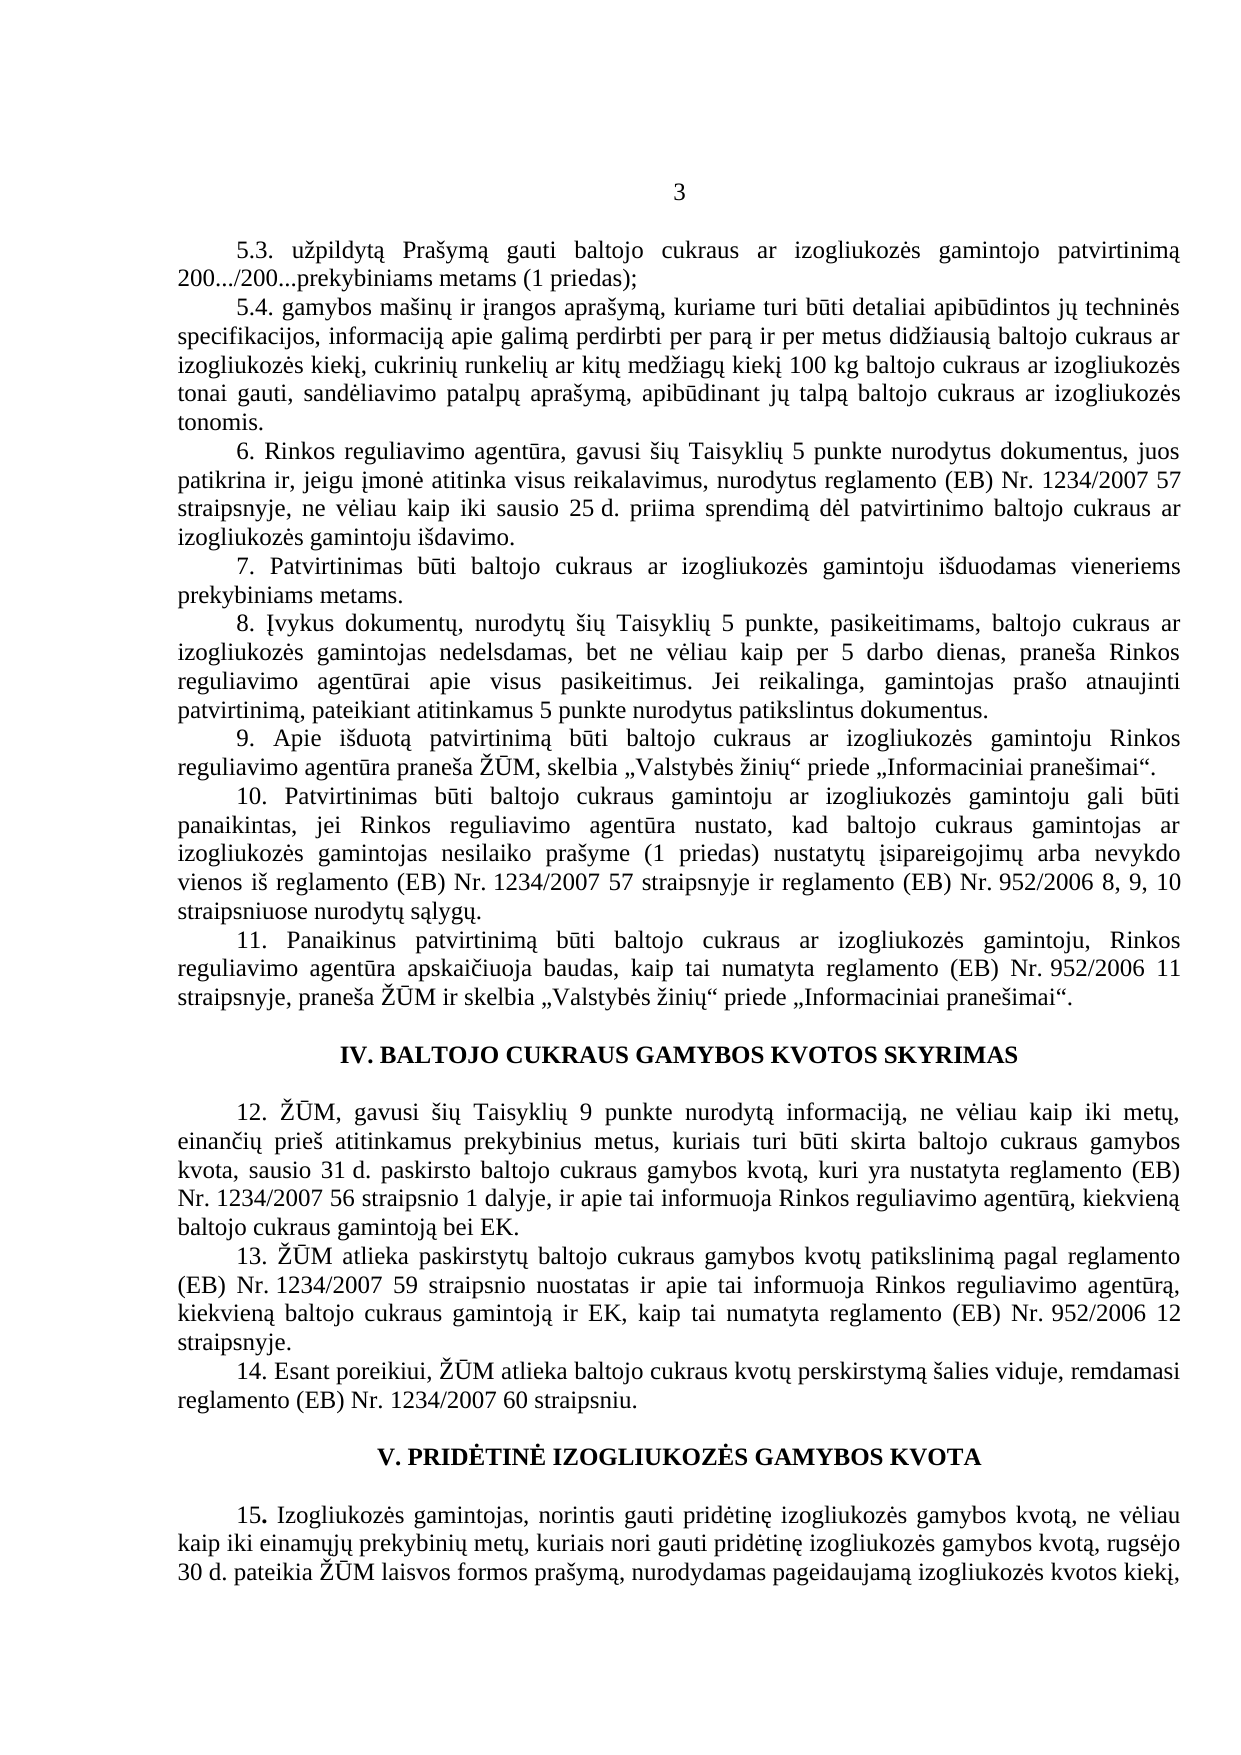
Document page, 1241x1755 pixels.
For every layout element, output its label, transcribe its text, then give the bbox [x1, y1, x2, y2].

text 11. Panaikinus patvirtinimą būti baltojo cukraus ar izogliukozės gamintoju, Rinkos reguliavimo agentūra apskaičiuoja baudas, kaip tai numatyta reglamento (EB) Nr. 952/2006 11 straipsnyje, praneša ŽŪM ir skelbia „Valstybės žinių“ priede „Informaciniai pranešimai“. [177, 925, 1181, 1011]
text IV. BALTOJO CUKRAUS GAMYBOS KVOTOS SKYRIMAS [177, 1040, 1181, 1068]
text 15. Izogliukozės gamintojas, norintis gauti pridėtinę izogliukozės gamybos kvotą, ne vėliau kaip iki einamųjų prekybinių metų, kuriais nori gauti pridėtinę izogliukozės gamybos kvotą, rugsėjo 30 d. pateikia ŽŪM laisvos formos prašymą, nurodydamas pageidaujamą izogliukozės kvotos kiekį, [177, 1500, 1181, 1586]
text V. PRIDĖTINĖ IZOGLIUKOZĖS GAMYBOS KVOTA [177, 1442, 1181, 1471]
text 6. Rinkos reguliavimo agentūra, gavusi šių Taisyklių 5 punkte nurodytus dokumentus, juos patikrina ir, jeigu įmonė atitinka visus reikalavimus, nurodytus reglamento (EB) Nr. 1234/2007 57 straipsnyje, ne vėliau kaip iki sausio 25 d. priima sprendimą dėl patvirtinimo baltojo cukraus ar izogliukozės gamintoju išdavimo. [177, 436, 1181, 551]
text 5.3. užpildytą Prašymą gauti baltojo cukraus ar izogliukozės gamintojo patvirtinimą 200.../200...prekybiniams metams (1 priedas); [177, 235, 1181, 292]
text 13. ŽŪM atlieka paskirstytų baltojo cukraus gamybos kvotų patikslinimą pagal reglamento (EB) Nr. 1234/2007 59 straipsnio nuostatas ir apie tai informuoja Rinkos reguliavimo agentūrą, kiekvieną baltojo cukraus gamintoją ir EK, kaip tai numatyta reglamento (EB) Nr. 952/2006 12 straipsnyje. [177, 1241, 1181, 1356]
text 7. Patvirtinimas būti baltojo cukraus ar izogliukozės gamintoju išduodamas vieneriems prekybiniams metams. [177, 551, 1181, 608]
text 14. Esant poreikiui, ŽŪM atlieka baltojo cukraus kvotų perskirstymą šalies viduje, remdamasi reglamento (EB) Nr. 1234/2007 60 straipsniu. [177, 1356, 1181, 1413]
text 10. Patvirtinimas būti baltojo cukraus gamintoju ar izogliukozės gamintoju gali būti panaikintas, jei Rinkos reguliavimo agentūra nustato, kad baltojo cukraus gamintojas ar izogliukozės gamintojas nesilaiko prašyme (1 priedas) nustatytų įsipareigojimų arba nevykdo vienos iš reglamento (EB) Nr. 1234/2007 57 straipsnyje ir reglamento (EB) Nr. 952/2006 8, 9, 10 straipsniuose nurodytų sąlygų. [177, 781, 1181, 925]
text 8. Įvykus dokumentų, nurodytų šių Taisyklių 5 punkte, pasikeitimams, baltojo cukraus ar izogliukozės gamintojas nedelsdamas, bet ne vėliau kaip per 5 darbo dienas, praneša Rinkos reguliavimo agentūrai apie visus pasikeitimus. Jei reikalinga, gamintojas prašo atnaujinti patvirtinimą, pateikiant atitinkamus 5 punkte nurodytus patikslintus dokumentus. [177, 608, 1181, 723]
text 5.4. gamybos mašinų ir įrangos aprašymą, kuriame turi būti detaliai apibūdintos jų techninės specifikacijos, informaciją apie galimą perdirbti per parą ir per metus didžiausią baltojo cukraus ar izogliukozės kiekį, cukrinių runkelių ar kitų medžiagų kiekį 100 kg baltojo cukraus ar izogliukozės tonai gauti, sandėliavimo patalpų aprašymą, apibūdinant jų talpą baltojo cukraus ar izogliukozės tonomis. [177, 292, 1181, 436]
text 12. ŽŪM, gavusi šių Taisyklių 9 punkte nurodytą informaciją, ne vėliau kaip iki metų, einančių prieš atitinkamus prekybinius metus, kuriais turi būti skirta baltojo cukraus gamybos kvota, sausio 31 d. paskirsto baltojo cukraus gamybos kvotą, kuri yra nustatyta reglamento (EB) Nr. 1234/2007 56 straipsnio 1 dalyje, ir apie tai informuoja Rinkos reguliavimo agentūrą, kiekvieną baltojo cukraus gamintoją bei EK. [177, 1097, 1181, 1241]
text 9. Apie išduotą patvirtinimą būti baltojo cukraus ar izogliukozės gamintoju Rinkos reguliavimo agentūra praneša ŽŪM, skelbia „Valstybės žinių“ priede „Informaciniai pranešimai“. [177, 723, 1181, 781]
